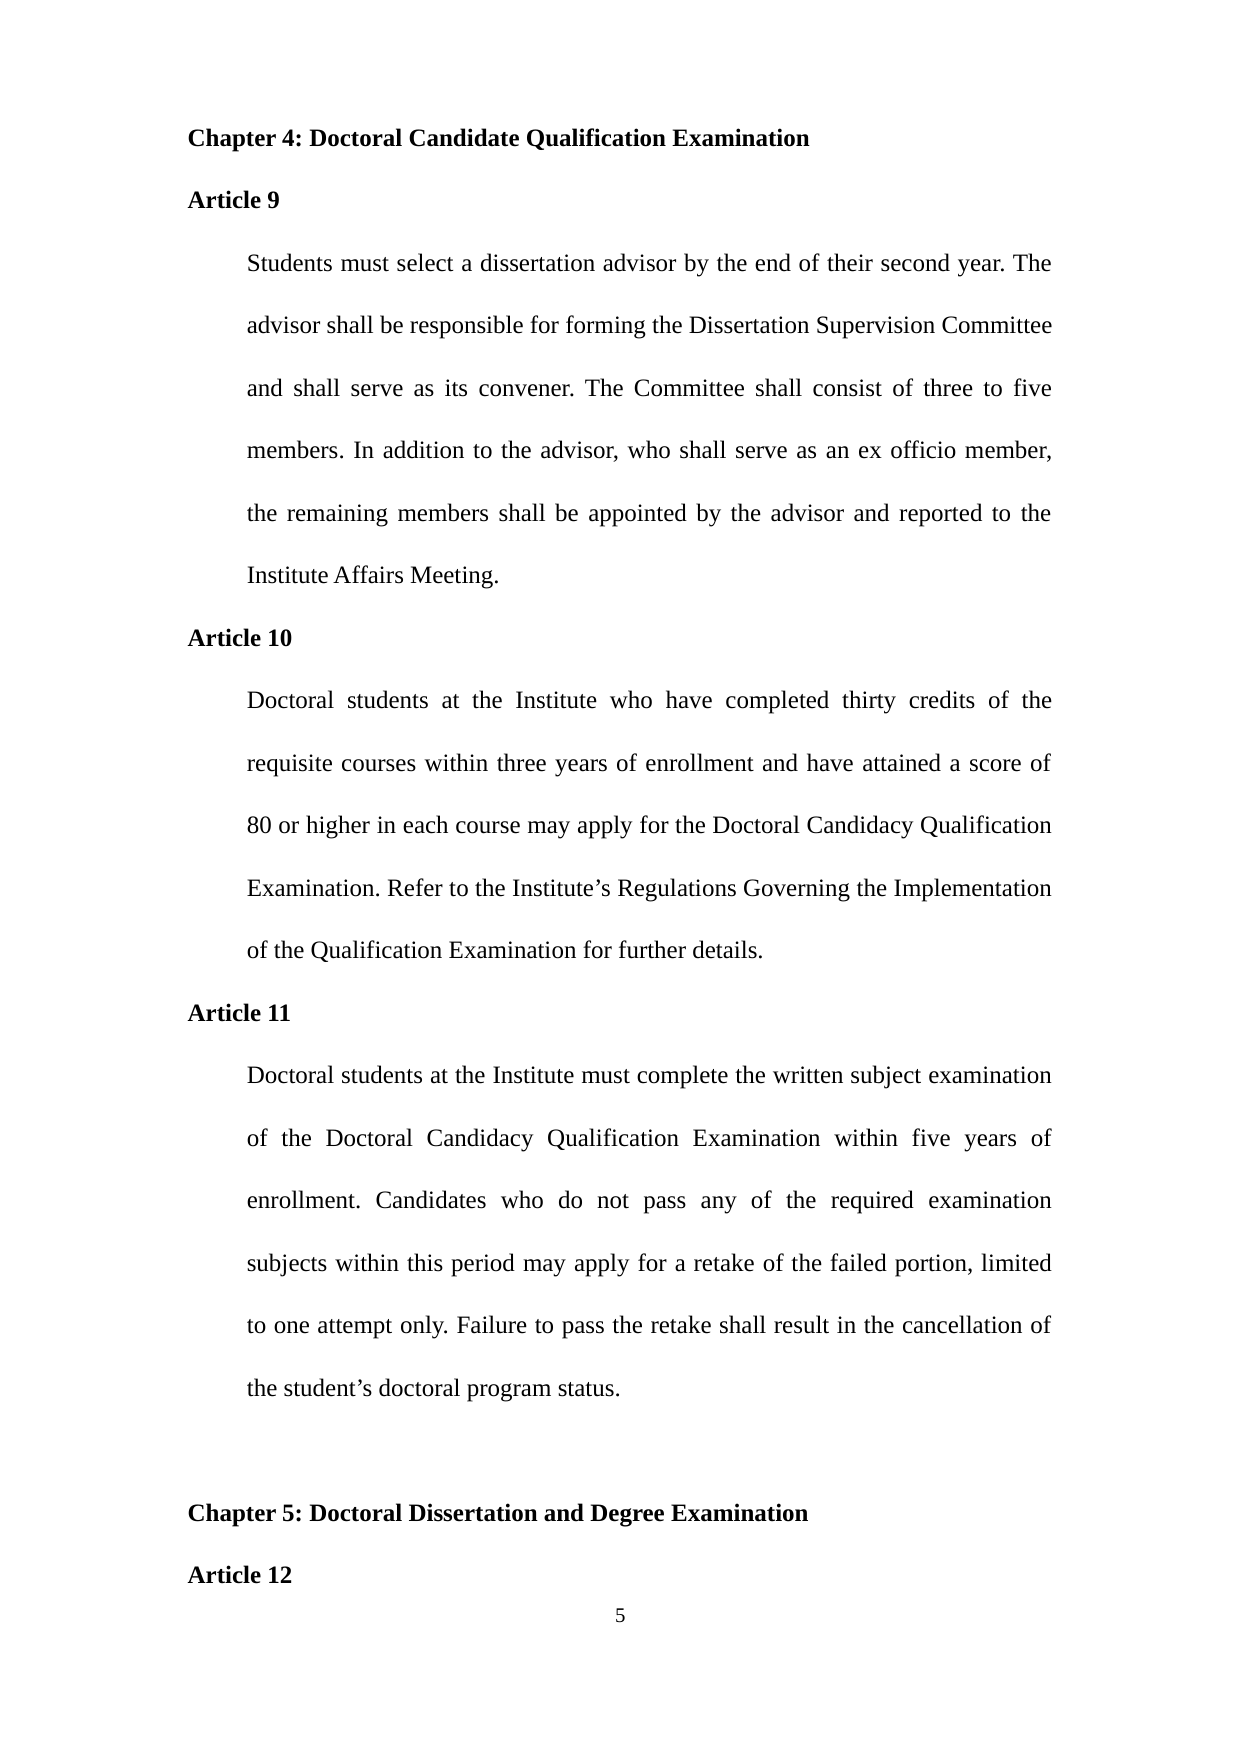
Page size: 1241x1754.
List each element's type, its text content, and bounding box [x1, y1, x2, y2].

text Article 9 [187, 158, 1053, 221]
text Chapter 4: Doctoral Candidate Qualification Examination [187, 96, 1053, 158]
text Article 10 [187, 596, 1053, 658]
text Students must select a dissertation advisor by the end of their second year. The advisor shall be responsible for forming the Dissertation Supervision Committee and shall serve as its convener. The Committee shall consist of three to five members. In addition to the advisor, who shall serve as an ex officio member, the remaining members shall be appointed by the advisor and reported to the Institute Affairs Meeting. [247, 221, 1053, 596]
text Chapter 5: Doctoral Dissertation and Degree Examination [187, 1471, 1053, 1533]
text Article 11 [187, 971, 1053, 1033]
text Doctoral students at the Institute who have completed thirty credits of the requisite courses within three years of enrollment and have attained a score of 80 or higher in each course may apply for the Doctoral Candidacy Qualification Examination. Refer to the Institute’s Regulations Governing the Implementation of the Qualification Examination for further details. [247, 658, 1053, 971]
text Doctoral students at the Institute must complete the written subject examination of the Doctoral Candidacy Qualification Examination within five years of enrollment. Candidates who do not pass any of the required examination subjects within this period may apply for a retake of the failed portion, limited to one attempt only. Failure to pass the retake shall result in the cancellation of the student’s doctoral program status. [247, 1033, 1053, 1408]
text Article 12 [187, 1533, 1053, 1596]
